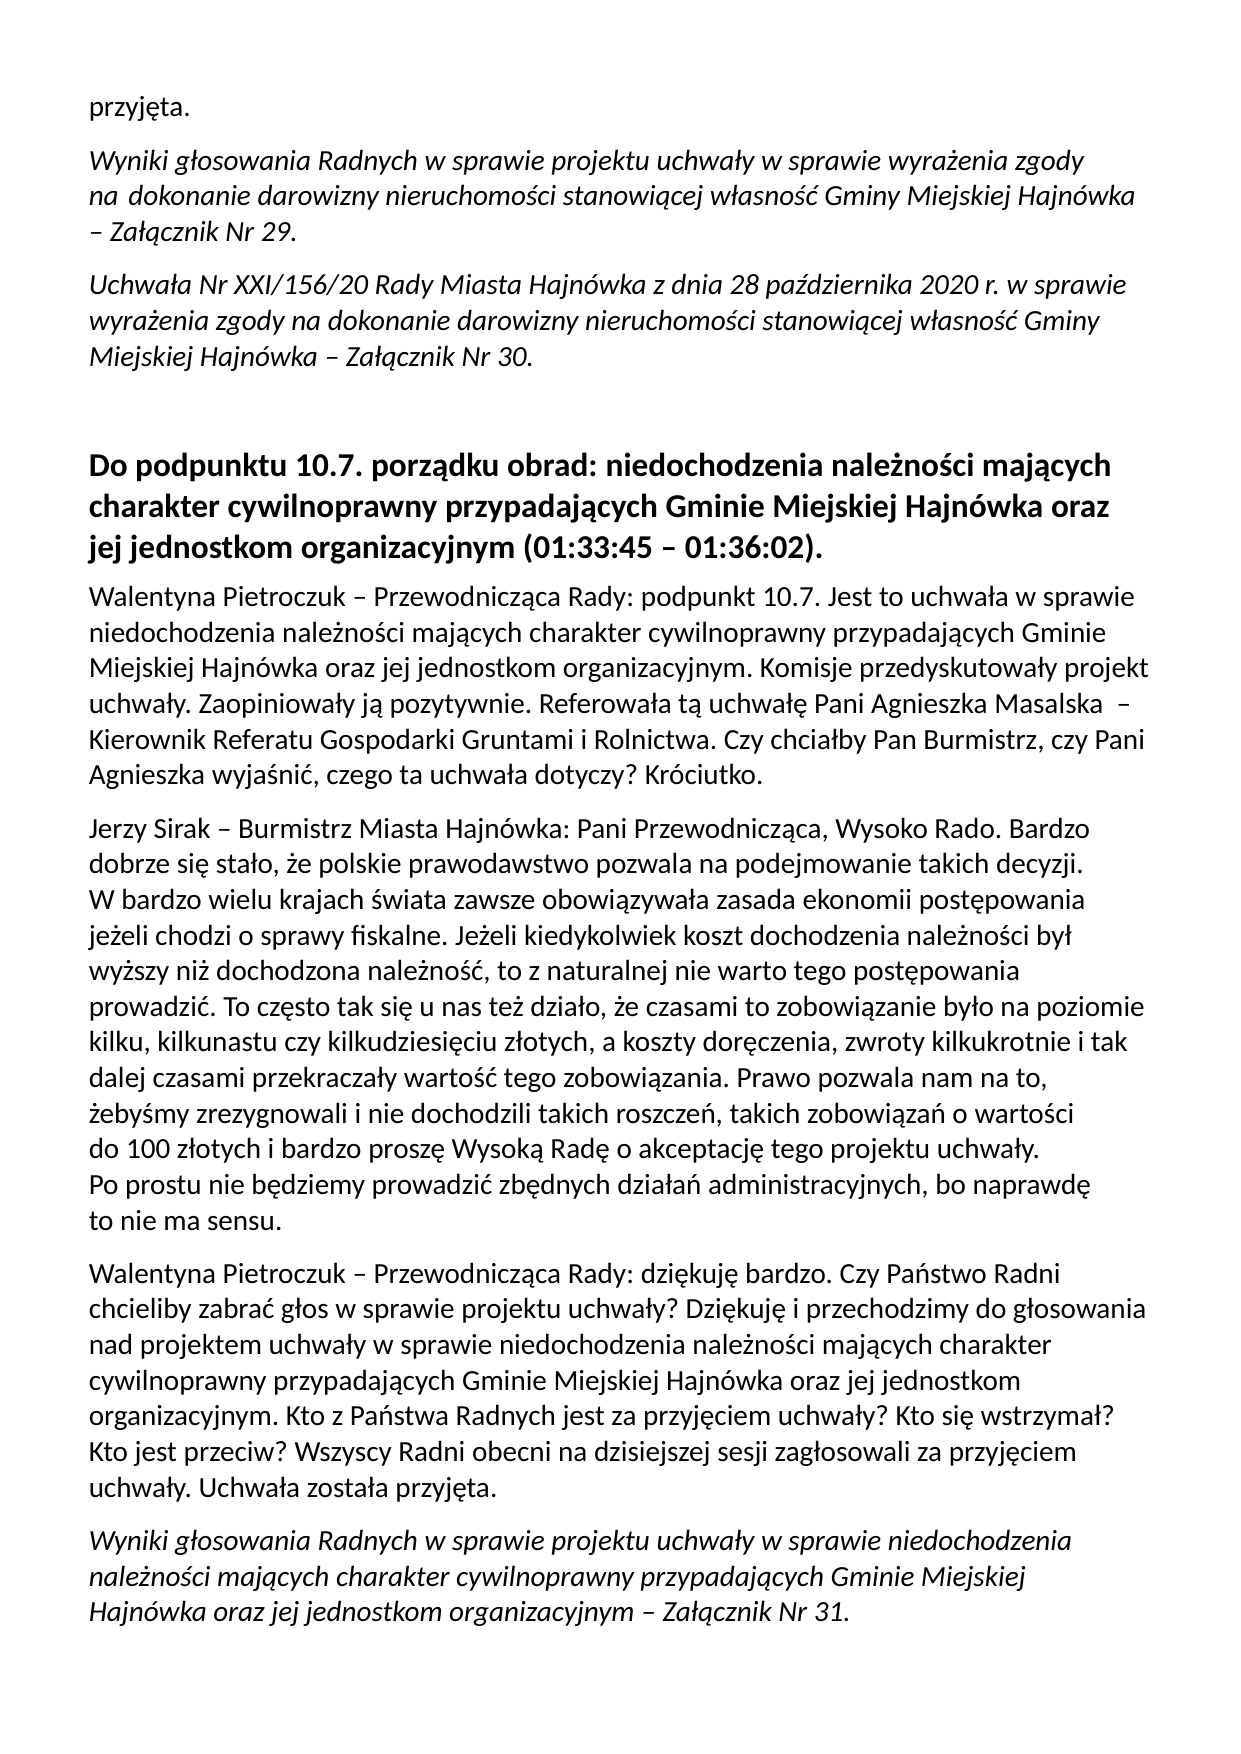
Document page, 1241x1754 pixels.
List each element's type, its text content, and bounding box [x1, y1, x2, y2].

text przyjęta. [88, 88, 1152, 124]
text Wyniki głosowania Radnych w sprawie projektu uchwały w sprawie wyrażenia zgody na dokonanie darowizny nieruchomości stanowiącej własność Gminy Miejskiej Hajnówka – Załącznik Nr 29. [88, 142, 1152, 249]
text Uchwała Nr XXI/156/20 Rady Miasta Hajnówka z dnia 28 października 2020 r. w sprawie wyrażenia zgody na dokonanie darowizny nieruchomości stanowiącej własność Gminy Miejskiej Hajnówka – Załącznik Nr 30. [88, 266, 1152, 373]
text Wyniki głosowania Radnych w sprawie projektu uchwały w sprawie niedochodzenia należności mających charakter cywilnoprawny przypadających Gminie Miejskiej Hajnówka oraz jej jednostkom organizacyjnym – Załącznik Nr 31. [88, 1522, 1152, 1629]
text Walentyna Pietroczuk – Przewodnicząca Rady: podpunkt 10.7. Jest to uchwała w sprawie niedochodzenia należności mających charakter cywilnoprawny przypadających Gminie Miejskiej Hajnówka oraz jej jednostkom organizacyjnym. Komisje przedyskutowały projekt uchwały. Zaopiniowały ją pozytywnie. Referowała tą uchwałę Pani Agnieszka Masalska – Kierownik Referatu Gospodarki Gruntami i Rolnictwa. Czy chciałby Pan Burmistrz, czy Pani Agnieszka wyjaśnić, czego ta uchwała dotyczy? Króciutko. [88, 578, 1152, 792]
text Walentyna Pietroczuk – Przewodnicząca Rady: dziękuję bardzo. Czy Państwo Radni chcieliby zabrać głos w sprawie projektu uchwały? Dziękuję i przechodzimy do głosowania nad projektem uchwały w sprawie niedochodzenia należności mających charakter cywilnoprawny przypadających Gminie Miejskiej Hajnówka oraz jej jednostkom organizacyjnym. Kto z Państwa Radnych jest za przyjęciem uchwały? Kto się wstrzymał? Kto jest przeciw? Wszyscy Radni obecni na dzisiejszej sesji zagłosowali za przyjęciem uchwały. Uchwała została przyjęta. [88, 1255, 1152, 1504]
text Jerzy Sirak – Burmistrz Miasta Hajnówka: Pani Przewodnicząca, Wysoko Rado. Bardzo dobrze się stało, że polskie prawodawstwo pozwala na podejmowanie takich decyzji. W bardzo wielu krajach świata zawsze obowiązywała zasada ekonomii postępowania jeżeli chodzi o sprawy fiskalne. Jeżeli kiedykolwiek koszt dochodzenia należności był wyższy niż dochodzona należność, to z naturalnej nie warto tego postępowania prowadzić. To często tak się u nas też działo, że czasami to zobowiązanie było na poziomie kilku, kilkunastu czy kilkudziesięciu złotych, a koszty doręczenia, zwroty kilkukrotnie i tak dalej czasami przekraczały wartość tego zobowiązania. Prawo pozwala nam na to, żebyśmy zrezygnowali i nie dochodzili takich roszczeń, takich zobowiązań o wartości do 100 złotych i bardzo proszę Wysoką Radę o akceptację tego projektu uchwały. Po prostu nie będziemy prowadzić zbędnych działań administracyjnych, bo naprawdę to nie ma sensu. [88, 810, 1152, 1237]
subtitle Do podpunktu 10.7. porządku obrad: niedochodzenia należności mających charakter cywilnoprawny przypadających Gminie Miejskiej Hajnówka oraz jej jednostkom organizacyjnym (01:33:45 – 01:36:02). [88, 444, 1152, 567]
